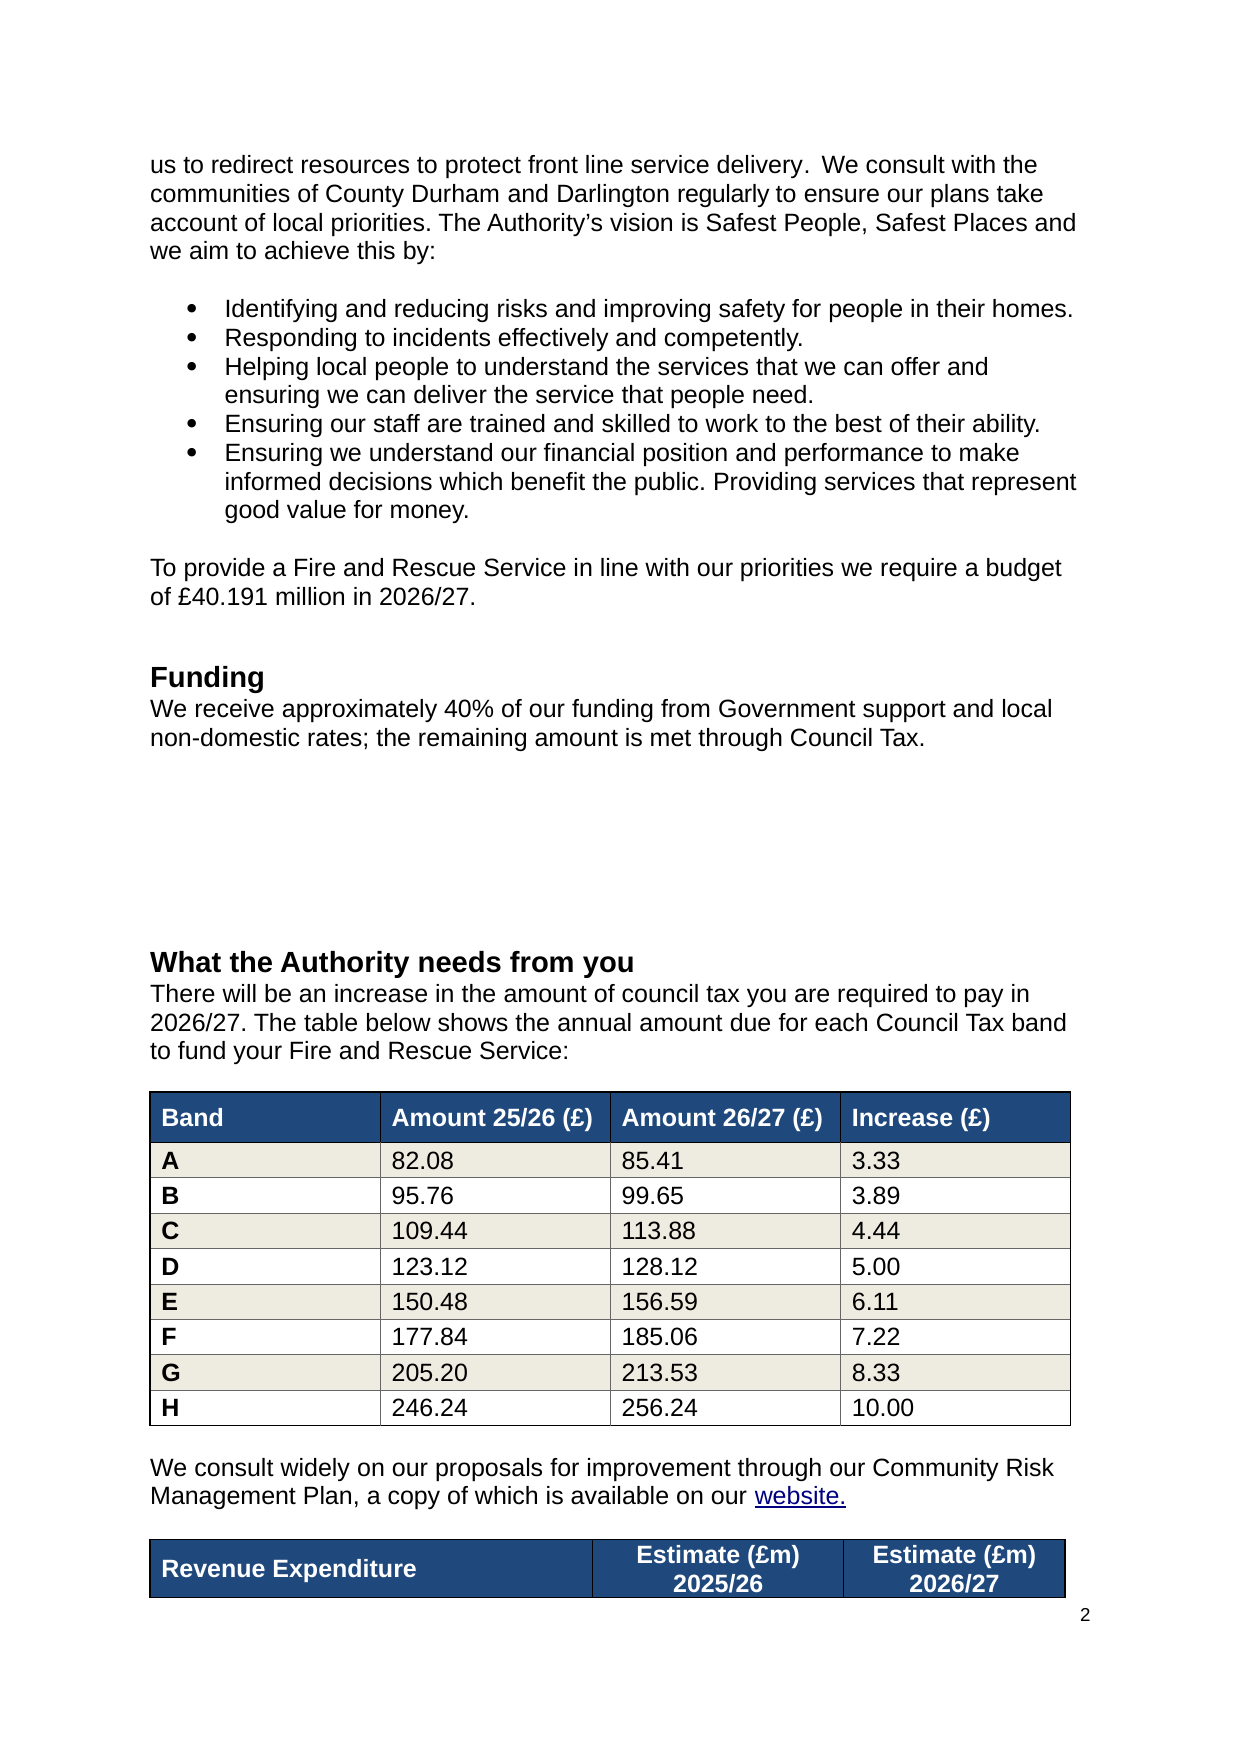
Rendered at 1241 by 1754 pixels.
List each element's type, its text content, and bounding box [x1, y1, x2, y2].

table_cell 109.44 [381, 1214, 610, 1248]
table_cell C [151, 1214, 380, 1248]
table_header Increase (£) [841, 1093, 1070, 1142]
table_cell 8.33 [841, 1355, 1070, 1390]
table_cell 246.24 [381, 1391, 610, 1425]
table_cell 85.41 [611, 1143, 840, 1177]
table_header Revenue Expenditure [151, 1540, 592, 1597]
table_cell 3.89 [841, 1178, 1070, 1213]
text We consult widely on our proposals for improvement through our Community Risk Management Plan, a copy of which is available on our website. [150, 1452, 1090, 1510]
list Ensuring we understand our financial position and performance to make informed decisions which benefit the public. Providing services that represent good value for money. [187, 438, 1090, 524]
table_cell 3.33 [841, 1143, 1070, 1177]
subtitle Funding [150, 661, 1090, 694]
table_cell D [151, 1249, 380, 1283]
text To provide a Fire and Rescue Service in line with our priorities we require a budget of £40.191 million in 2026/27. [150, 553, 1090, 611]
table_cell 123.12 [381, 1249, 610, 1283]
table_header Estimate (£m) 2025/26 [593, 1540, 843, 1597]
table_cell 185.06 [611, 1320, 840, 1354]
list Ensuring our staff are trained and skilled to work to the best of their ability. [187, 409, 1090, 438]
table_cell 128.12 [611, 1249, 840, 1283]
table_cell 150.48 [381, 1285, 610, 1319]
table_header Estimate (£m) 2026/27 [844, 1540, 1064, 1597]
list Responding to incidents effectively and competently. [187, 323, 1090, 351]
table_cell 7.22 [841, 1320, 1070, 1354]
table_cell 205.20 [381, 1355, 610, 1390]
table_header Amount 26/27 (£) [611, 1093, 840, 1142]
table_cell G [151, 1355, 380, 1390]
table_cell 82.08 [381, 1143, 610, 1177]
table_cell 95.76 [381, 1178, 610, 1213]
table_cell F [151, 1320, 380, 1354]
text We are committed to continue to improve our service and are undertaking an ambitious service transformation programme to challenge current methods of service delivery and introduce new ways of working to reduce costs. This will enable us to redirect resources to protect front line service delivery. We consult with the communities of County Durham and Darlington regularly to ensure our plans take account of local priorities. The Authority’s vision is Safest People, Safest Places and we aim to achieve this by: [150, 150, 1090, 265]
table_cell 99.65 [611, 1178, 840, 1213]
table_cell B [151, 1178, 380, 1213]
table_cell H [151, 1391, 380, 1425]
table_header Amount 25/26 (£) [381, 1093, 610, 1142]
list Helping local people to understand the services that we can offer and ensuring we can deliver the service that people need. [187, 351, 1090, 409]
table_cell 5.00 [841, 1249, 1070, 1283]
table_cell 6.11 [841, 1285, 1070, 1319]
table_cell 213.53 [611, 1355, 840, 1390]
text There will be an increase in the amount of council tax you are required to pay in 2026/27. The table below shows the annual amount due for each Council Tax band to fund your Fire and Rescue Service: [150, 979, 1090, 1065]
table_cell E [151, 1285, 380, 1319]
table_cell 113.88 [611, 1214, 840, 1248]
table_cell 256.24 [611, 1391, 840, 1425]
subtitle What the Authority needs from you [150, 945, 1090, 979]
list Identifying and reducing risks and improving safety for people in their homes. [187, 294, 1090, 323]
table_cell A [151, 1143, 380, 1177]
table_cell 177.84 [381, 1320, 610, 1354]
table_cell 156.59 [611, 1285, 840, 1319]
table_cell 10.00 [841, 1391, 1070, 1425]
table_cell 4.44 [841, 1214, 1070, 1248]
text We receive approximately 40% of our funding from Government support and local non-domestic rates; the remaining amount is met through Council Tax. [150, 694, 1090, 752]
table_header Band [151, 1093, 380, 1142]
